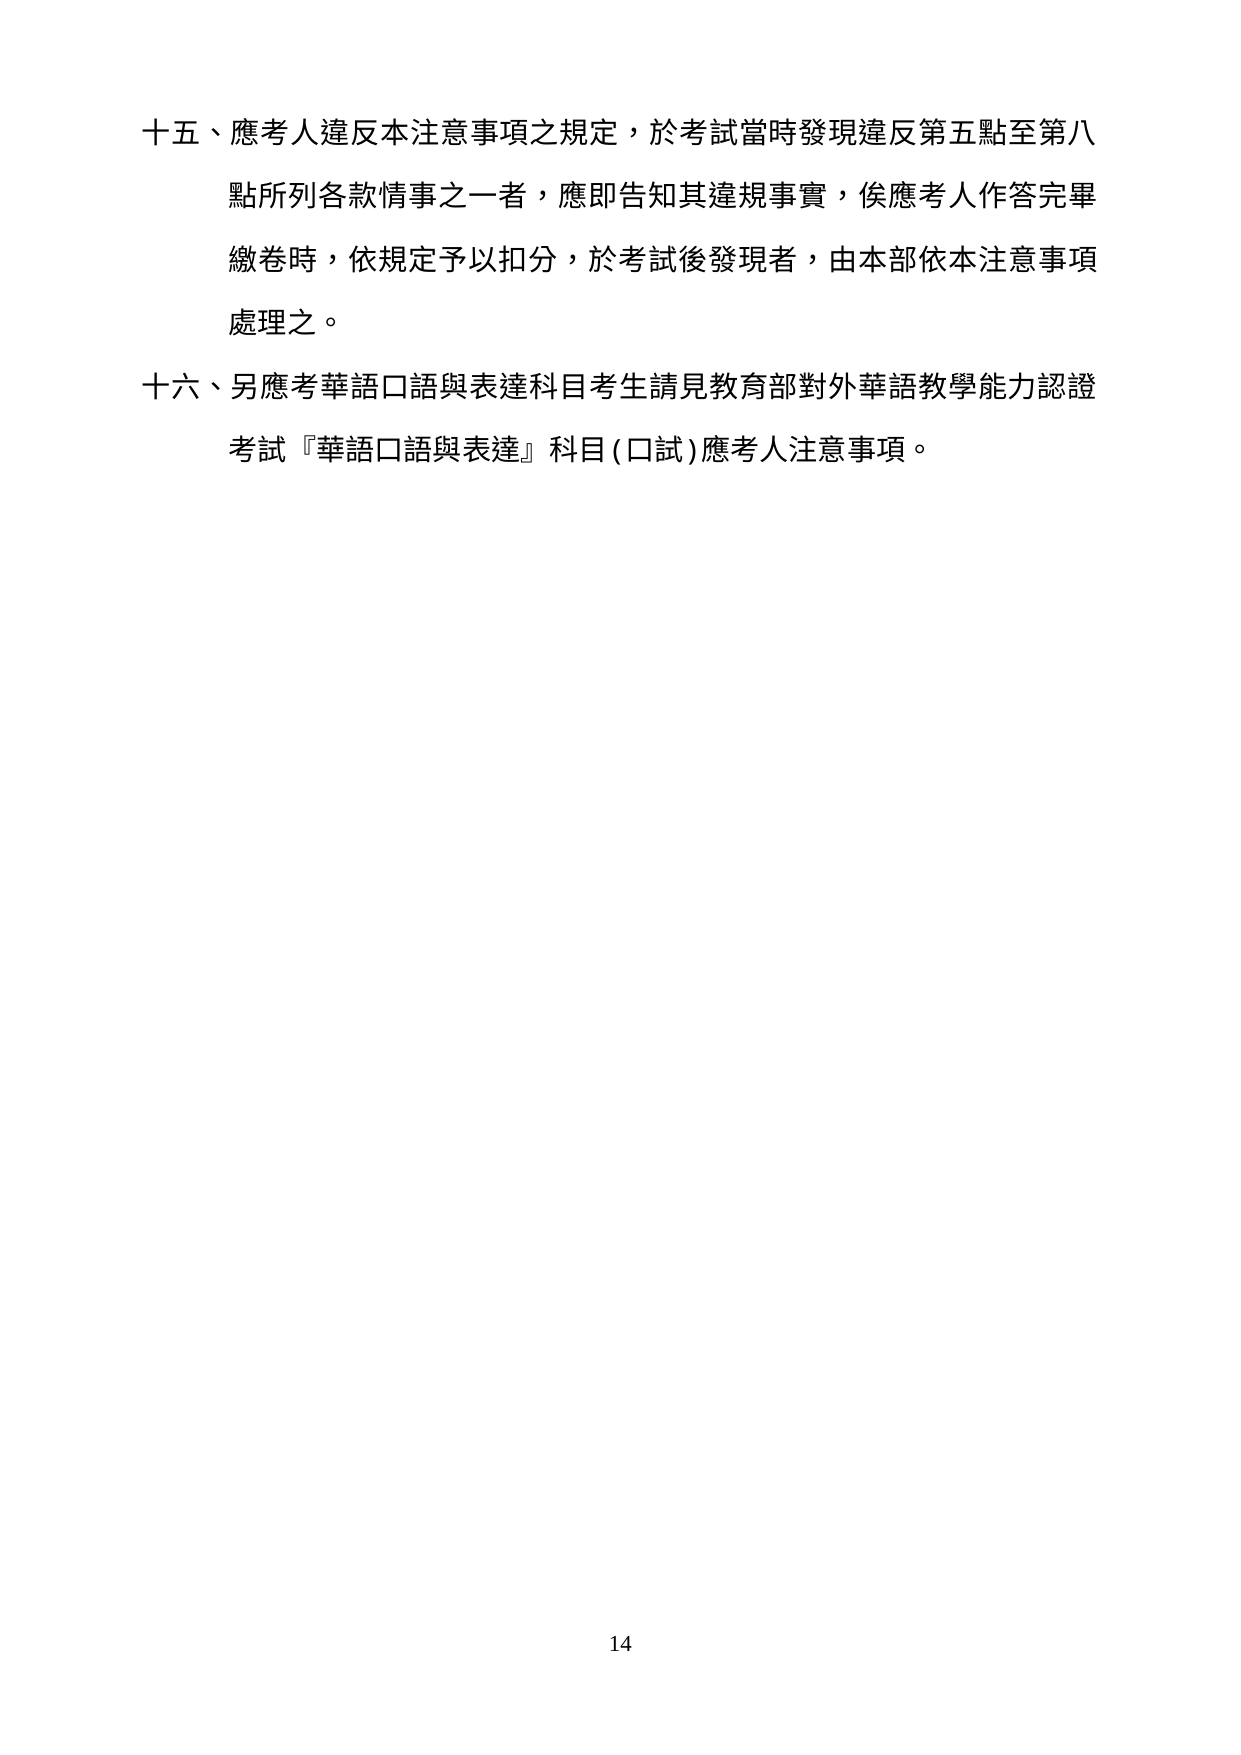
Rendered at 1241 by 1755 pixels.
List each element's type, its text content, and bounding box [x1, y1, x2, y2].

text 十五、應考人違反本注意事項之規定，於考試當時發現違反第五點至第八點所列各款情事之一者，應即告知其違規事實，俟應考人作答完畢繳卷時，依規定予以扣分，於考試後發現者，由本部依本注意事項處理之。 [141, 109, 1099, 342]
text 十六、另應考華語口語與表達科目考生請見教育部對外華語教學能力認證考試『華語口語與表達』科目(口試)應考人注意事項。 [141, 363, 1099, 469]
